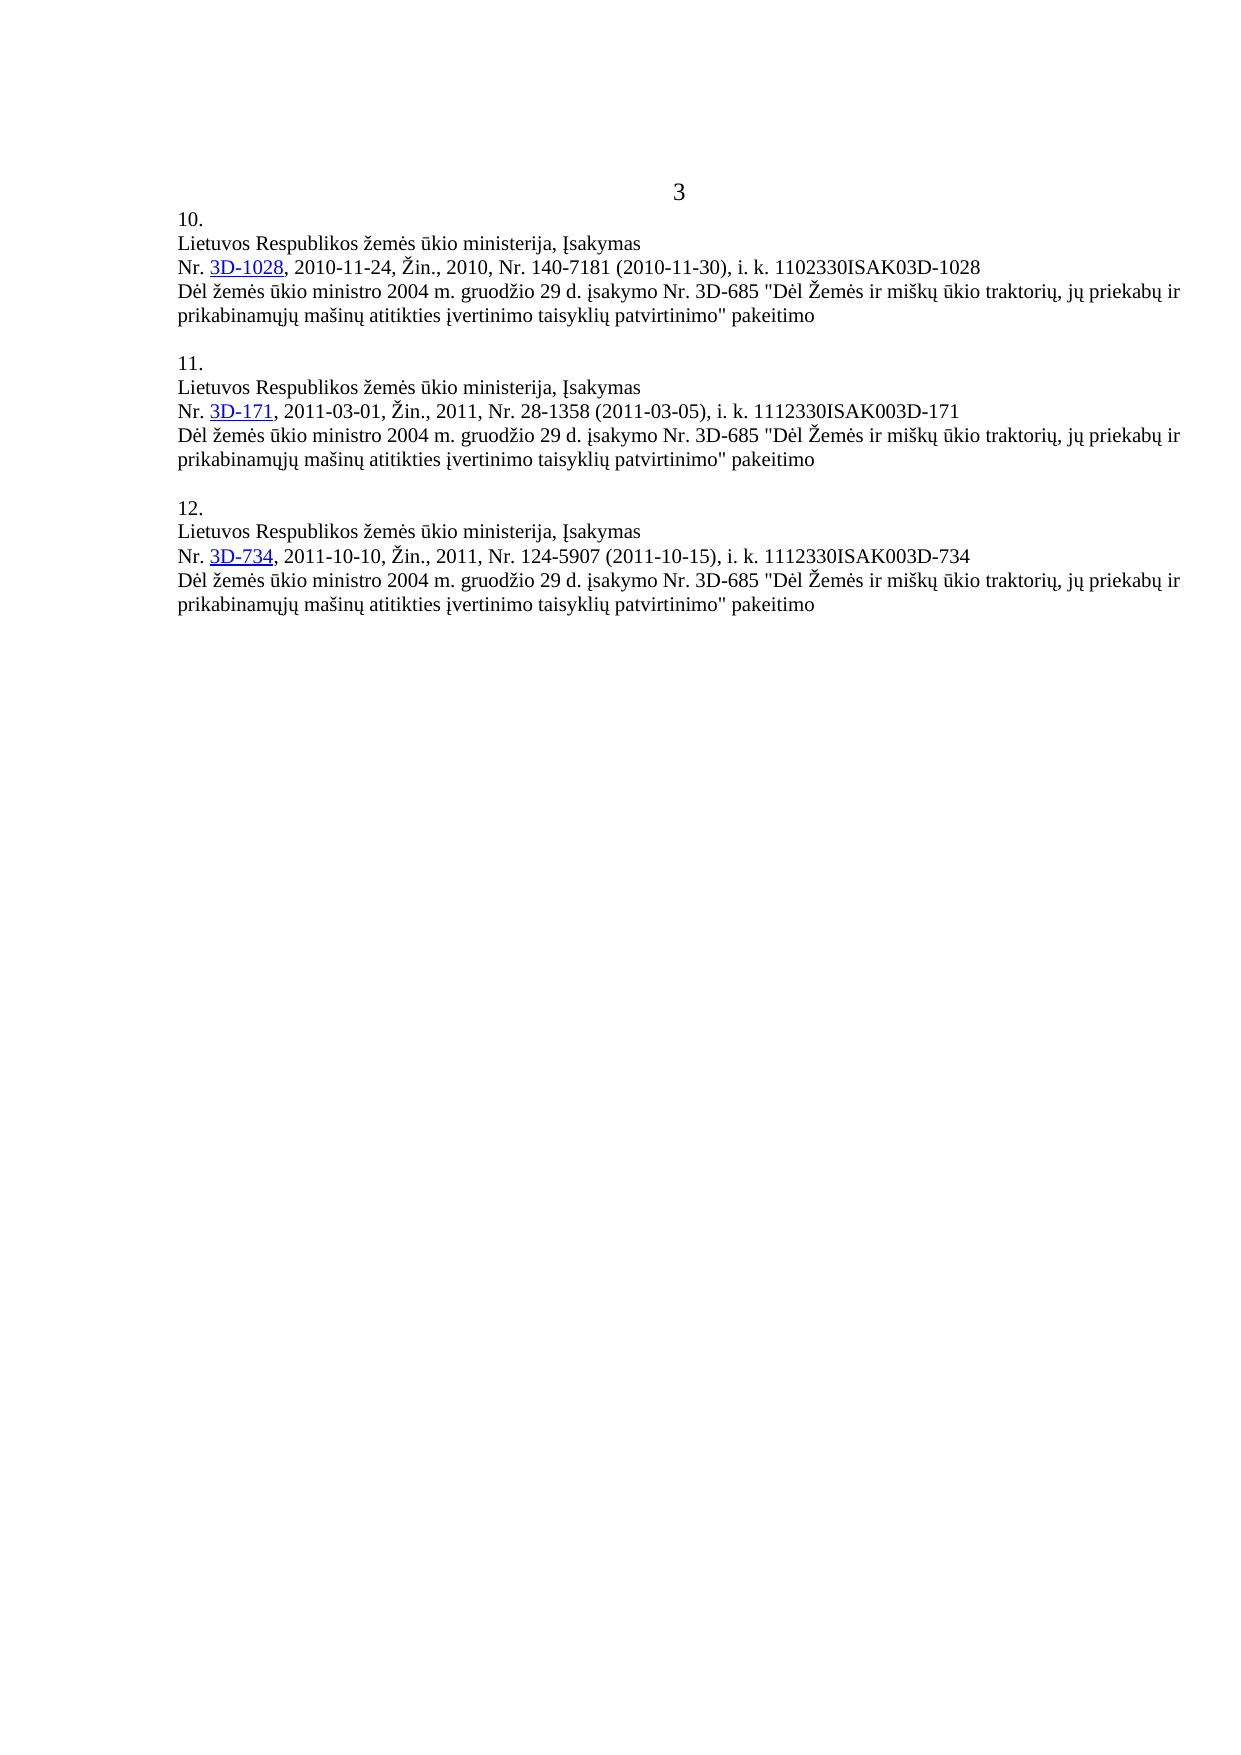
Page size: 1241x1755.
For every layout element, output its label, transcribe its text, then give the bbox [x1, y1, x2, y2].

text Lietuvos Respublikos žemės ūkio ministerija, Įsakymas [177, 375, 1181, 399]
text Dėl žemės ūkio ministro 2004 m. gruodžio 29 d. įsakymo Nr. 3D-685 "Dėl Žemės ir miškų ūkio traktorių, jų priekabų ir prikabinamųjų mašinų atitikties įvertinimo taisyklių patvirtinimo" pakeitimo [177, 423, 1181, 471]
text 11. [177, 351, 1181, 375]
text 10. [177, 207, 1181, 231]
text Dėl žemės ūkio ministro 2004 m. gruodžio 29 d. įsakymo Nr. 3D-685 "Dėl Žemės ir miškų ūkio traktorių, jų priekabų ir prikabinamųjų mašinų atitikties įvertinimo taisyklių patvirtinimo" pakeitimo [177, 279, 1181, 327]
text Lietuvos Respublikos žemės ūkio ministerija, Įsakymas [177, 231, 1181, 255]
text Nr. 3D-1028, 2010-11-24, Žin., 2010, Nr. 140-7181 (2010-11-30), i. k. 1102330ISAK03D-1028 [177, 255, 1181, 279]
text Dėl žemės ūkio ministro 2004 m. gruodžio 29 d. įsakymo Nr. 3D-685 "Dėl Žemės ir miškų ūkio traktorių, jų priekabų ir prikabinamųjų mašinų atitikties įvertinimo taisyklių patvirtinimo" pakeitimo [177, 568, 1181, 616]
text 12. [177, 495, 1181, 519]
text Nr. 3D-734, 2011-10-10, Žin., 2011, Nr. 124-5907 (2011-10-15), i. k. 1112330ISAK003D-734 [177, 543, 1181, 568]
text Nr. 3D-171, 2011-03-01, Žin., 2011, Nr. 28-1358 (2011-03-05), i. k. 1112330ISAK003D-171 [177, 399, 1181, 423]
text Lietuvos Respublikos žemės ūkio ministerija, Įsakymas [177, 519, 1181, 543]
